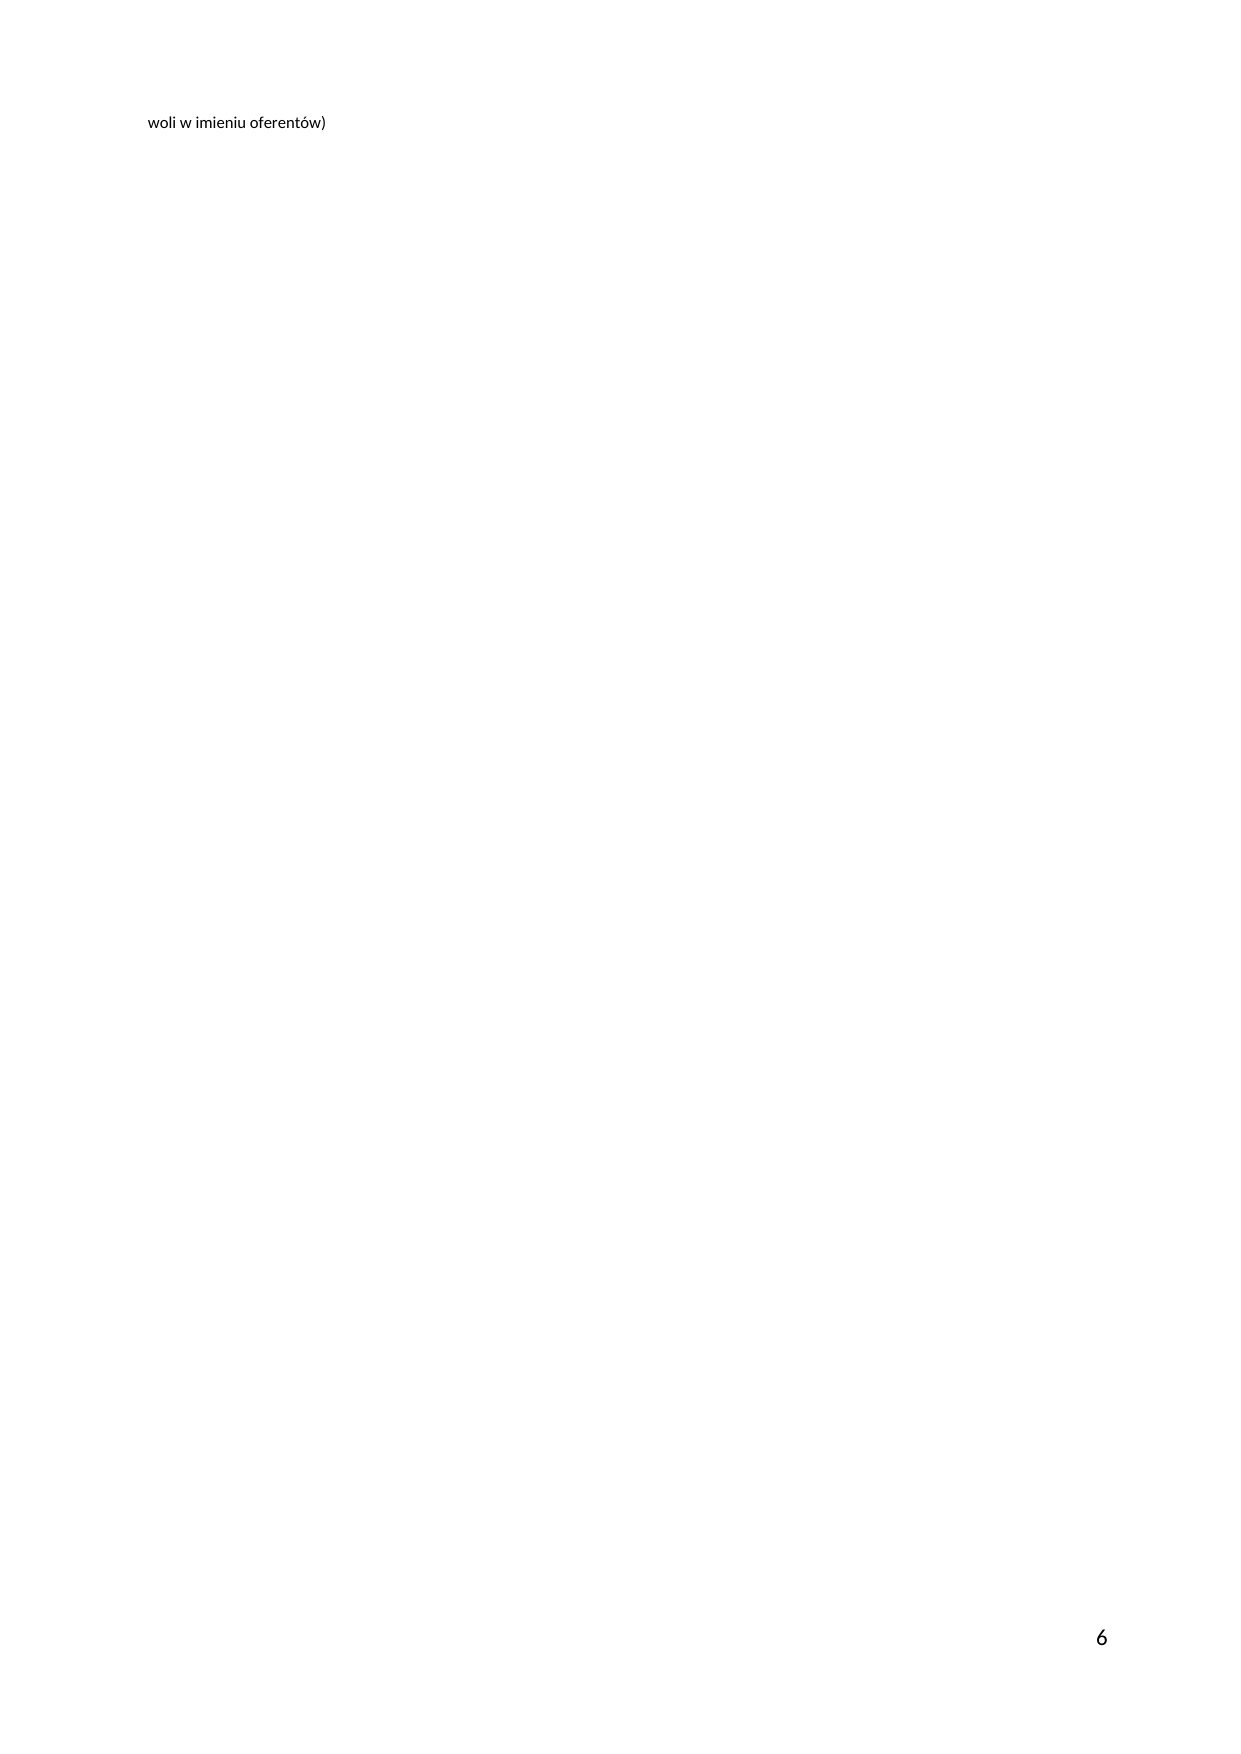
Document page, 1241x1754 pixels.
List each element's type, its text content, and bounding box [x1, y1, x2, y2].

text woli w imieniu oferentów) [148, 112, 1107, 132]
